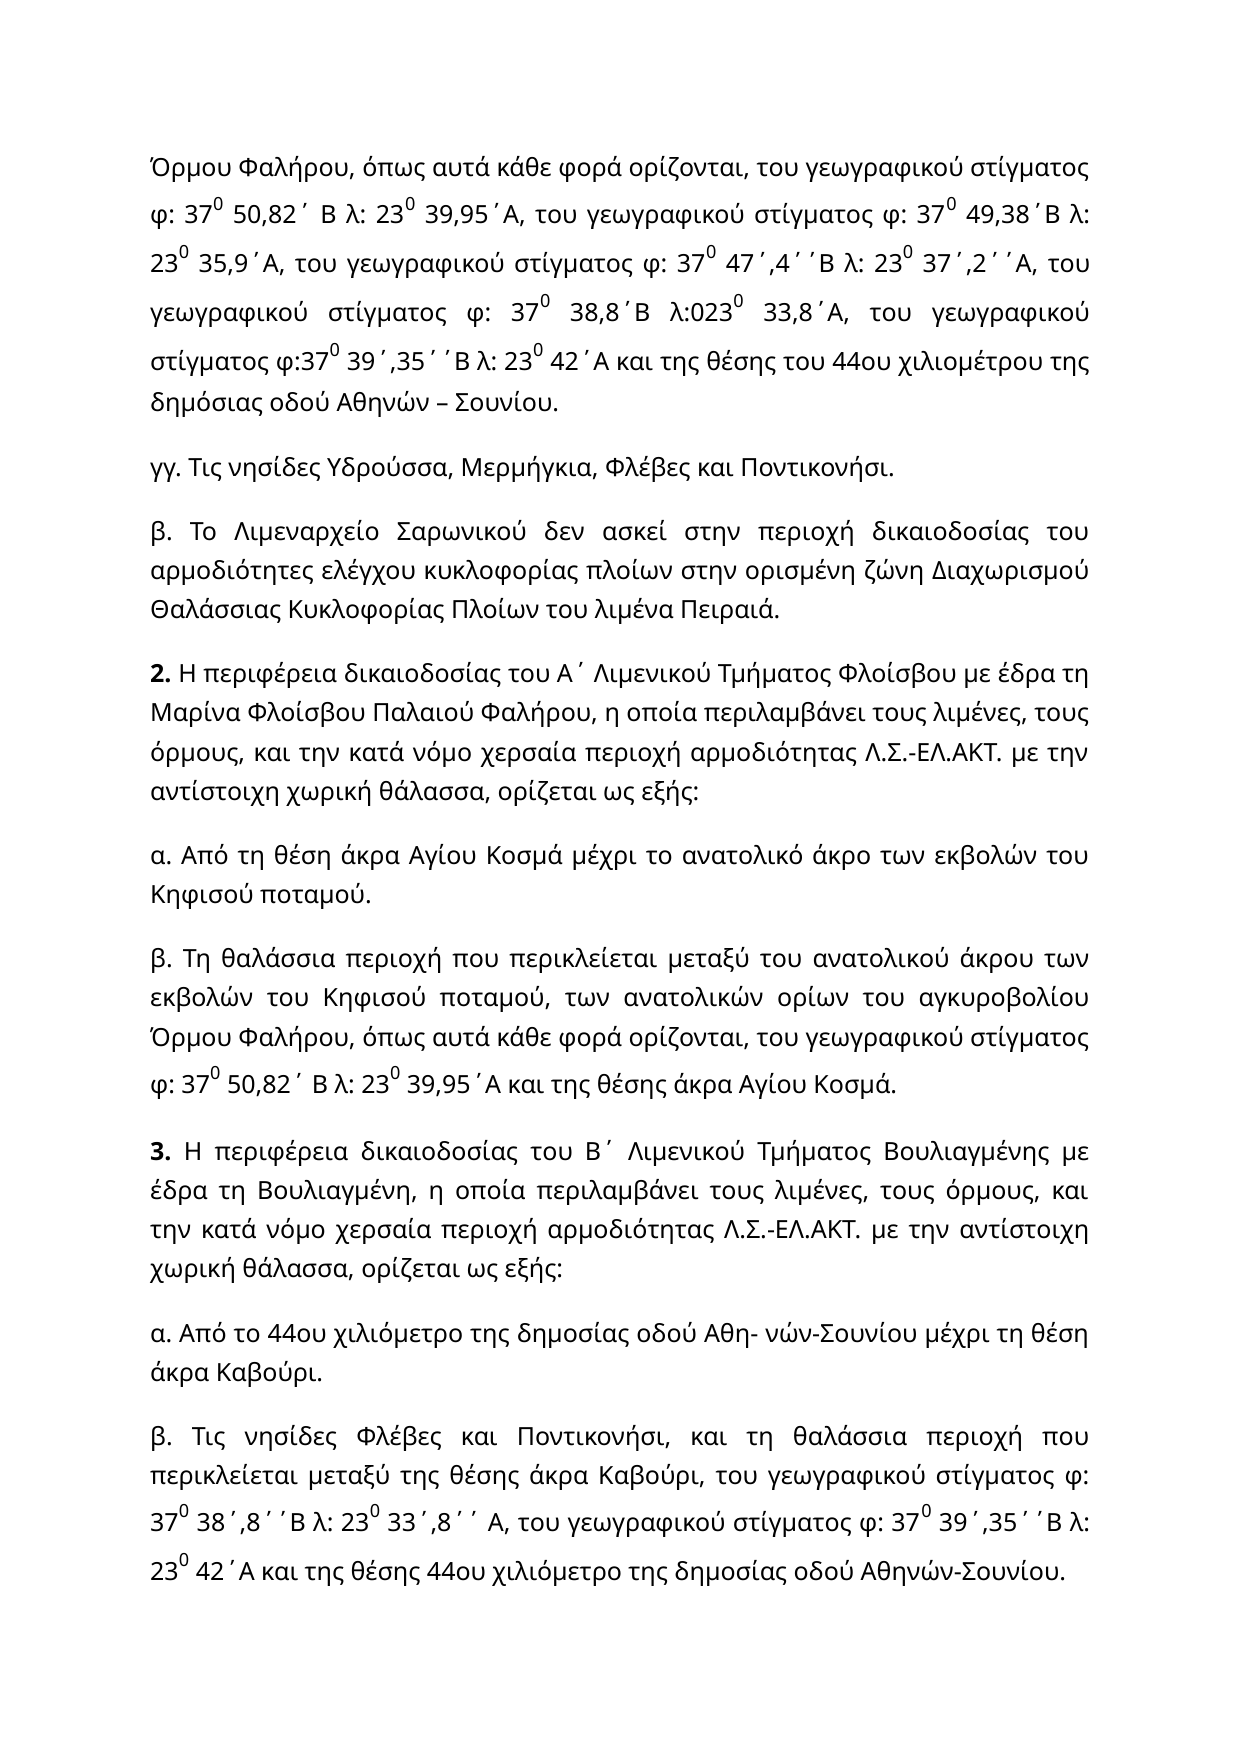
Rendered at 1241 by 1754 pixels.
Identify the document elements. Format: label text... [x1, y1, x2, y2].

text 2. Η περιφέρεια δικαιοδοσίας του Α΄ Λιμενικού Τμήματος Φλοίσβου με έδρα τη Μαρίνα Φλοίσβου Παλαιού Φαλήρου, η οποία περιλαμβάνει τους λιμένες, τους όρμους, και την κατά νόμο χερσαία περιοχή αρμοδιότητας Λ.Σ.-ΕΛ.ΑΚΤ. με την αντίστοιχη χωρική θάλασσα, ορίζεται ως εξής: [150, 656, 1090, 807]
text β. Τη θαλάσσια περιοχή που περικλείεται μεταξύ του ανατολικού άκρου των εκβολών του Κηφισού ποταμού, των ανατολικών ορίων του αγκυροβολίου Όρμου Φαλήρου, όπως αυτά κάθε φορά ορίζονται, του γεωγραφικού στίγματος φ: 370 50,82΄ Β λ: 230 39,95΄Α και της θέσης άκρα Αγίου Κοσμά. [150, 941, 1090, 1102]
text ββ. Τη θαλάσσια περιοχή που περικλείεται μεταξύ του ανατολικού άκρου των εκβολών του Κηφισού ποταμού, των ανατολικών ορίων του αγκυροβολίου Όρμου Φαλήρου, όπως αυτά κάθε φορά ορίζονται, του γεωγραφικού στίγματος φ: 370 50,82΄ Β λ: 230 39,95΄Α, του γεωγραφικού στίγματος φ: 370 49,38΄Β λ: 230 35,9΄Α, του γεωγραφικού στίγματος φ: 370 47΄,4΄΄Β λ: 230 37΄,2΄΄Α, του γεωγραφικού στίγματος φ: 370 38,8΄Β λ:0230 33,8΄Α, του γεωγραφικού στίγματος φ:370 39΄,35΄΄Β λ: 230 42΄Α και της θέσης του 44ου χιλιομέτρου της δημόσιας οδού Αθηνών – Σουνίου. [150, 150, 1090, 419]
text β. Το Λιμεναρχείο Σαρωνικού δεν ασκεί στην περιοχή δικαιοδοσίας του αρμοδιότητες ελέγχου κυκλοφορίας πλοίων στην ορισμένη ζώνη Διαχωρισμού Θαλάσσιας Κυκλοφορίας Πλοίων του λιμένα Πειραιά. [150, 513, 1090, 626]
text α. Από το 44ου χιλιόμετρο της δημοσίας οδού Αθη- νών-Σουνίου μέχρι τη θέση άκρα Καβούρι. [150, 1315, 1090, 1388]
text γγ. Τις νησίδες Υδρούσσα, Μερμήγκια, Φλέβες και Ποντικονήσι. [150, 449, 1090, 483]
text α. Από τη θέση άκρα Αγίου Κοσμά μέχρι το ανατολικό άκρο των εκβολών του Κηφισού ποταμού. [150, 837, 1090, 911]
text 3. Η περιφέρεια δικαιοδοσίας του Β΄ Λιμενικού Τμήματος Βουλιαγμένης με έδρα τη Βουλιαγμένη, η οποία περιλαμβάνει τους λιμένες, τους όρμους, και την κατά νόμο χερσαία περιοχή αρμοδιότητας Λ.Σ.-ΕΛ.ΑΚΤ. με την αντίστοιχη χωρική θάλασσα, ορίζεται ως εξής: [150, 1133, 1090, 1285]
text β. Τις νησίδες Φλέβες και Ποντικονήσι, και τη θαλάσσια περιοχή που περικλείεται μεταξύ της θέσης άκρα Καβούρι, του γεωγραφικού στίγματος φ: 370 38΄,8΄΄Β λ: 230 33΄,8΄΄ Α, του γεωγραφικού στίγματος φ: 370 39΄,35΄΄Β λ: 230 42΄Α και της θέσης 44ου χιλιόμετρο της δημοσίας οδού Αθηνών-Σουνίου. [150, 1418, 1090, 1590]
